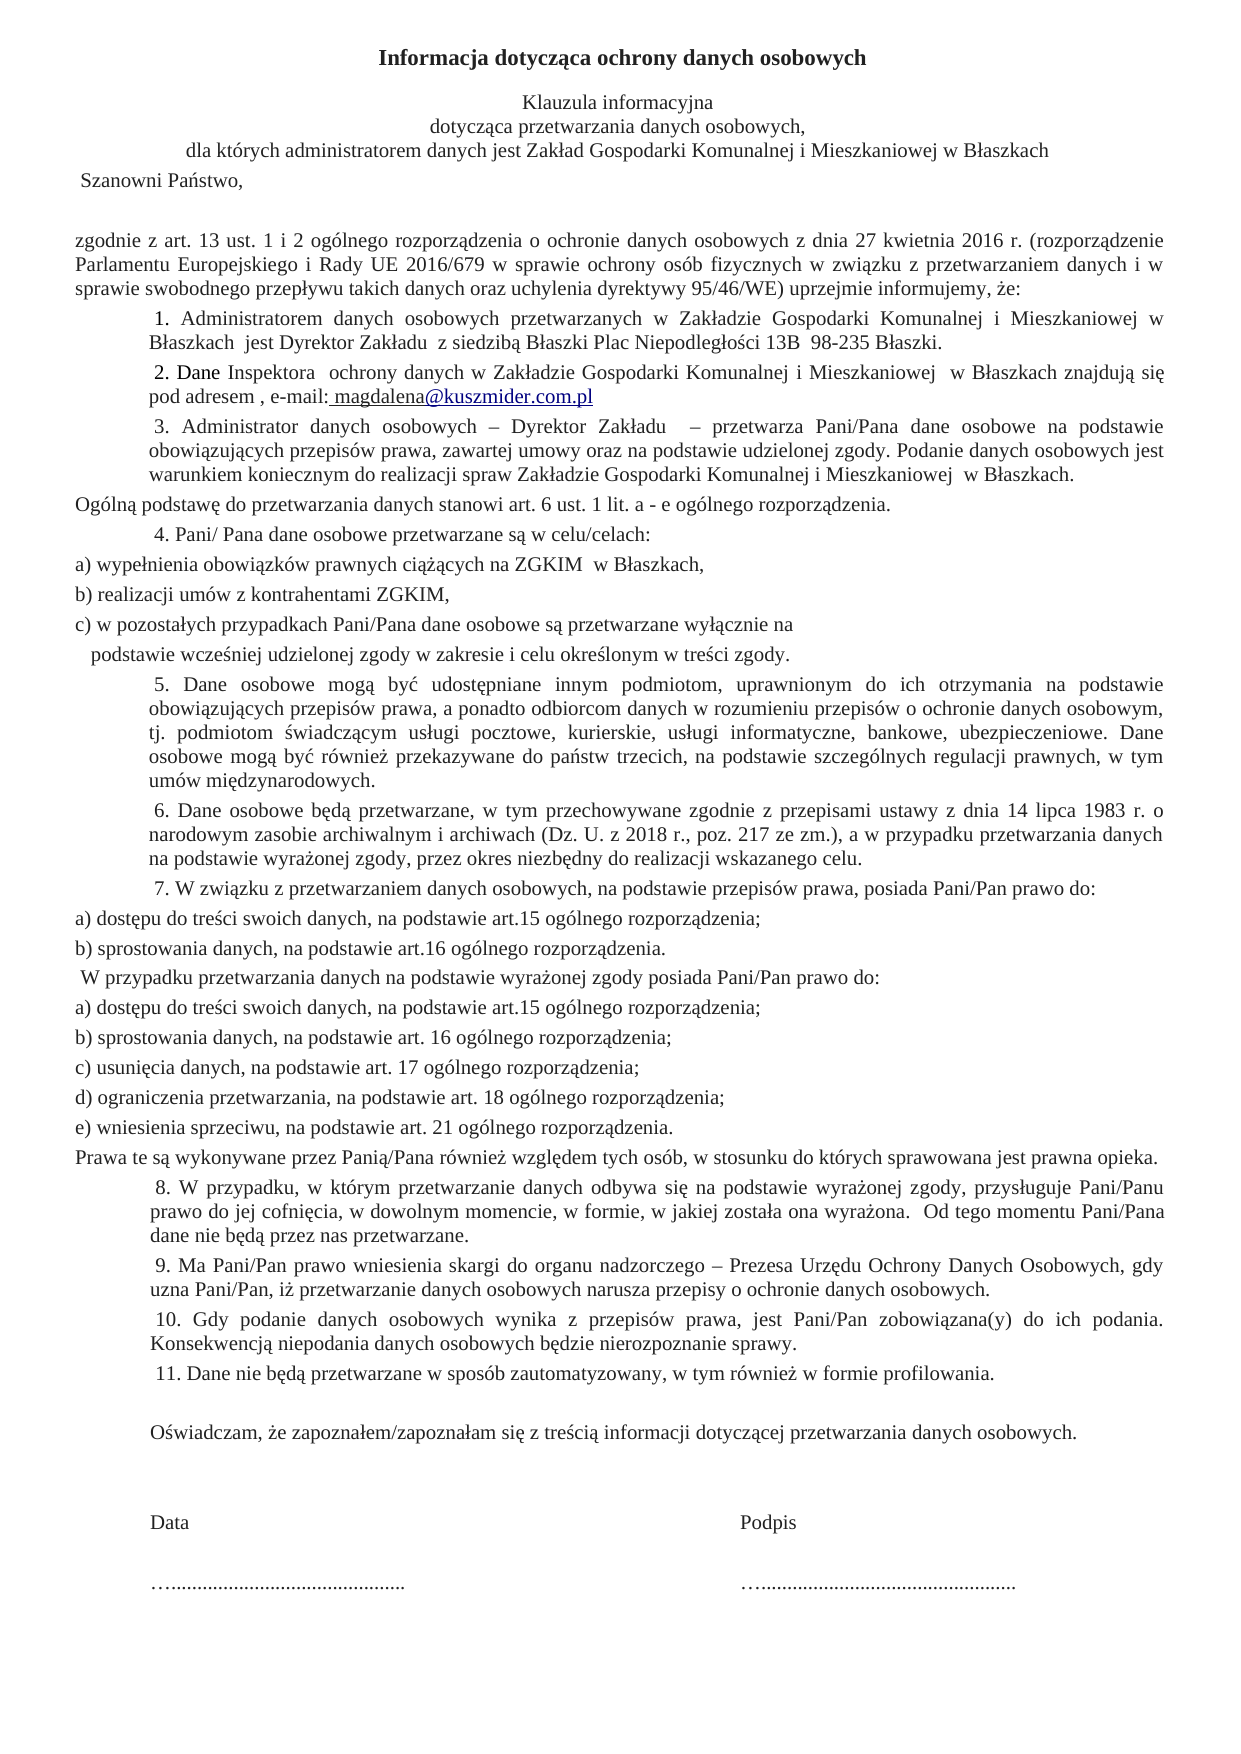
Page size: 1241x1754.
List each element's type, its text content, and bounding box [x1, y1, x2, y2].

text Szanowni Państwo, [75, 168, 1165, 192]
text W przypadku przetwarzania danych na podstawie wyrażonej zgody posiada Pani/Pan prawo do: [75, 965, 1165, 989]
text Prawa te są wykonywane przez Panią/Pana również względem tych osób, w stosunku do których sprawowana jest prawna opieka. [75, 1145, 1165, 1169]
text 2. Dane Inspektora ochrony danych w Zakładzie Gospodarki Komunalnej i Mieszkaniowej w Błaszkach znajdują się pod adresem , e-mail: magdalena@kuszmider.com.pl [149, 360, 1165, 408]
text d) ograniczenia przetwarzania, na podstawie art. 18 ogólnego rozporządzenia; [75, 1085, 1165, 1109]
text Data Podpis [150, 1510, 1165, 1534]
text a) wypełnienia obowiązków prawnych ciążących na ZGKIM w Błaszkach, [75, 552, 1165, 576]
text Oświadczam, że zapoznałem/zapoznałam się z treścią informacji dotyczącej przetwarzania danych osobowych. [150, 1420, 1165, 1444]
text 4. Pani/ Pana dane osobowe przetwarzane są w celu/celach: [149, 522, 1165, 546]
text c) usunięcia danych, na podstawie art. 17 ogólnego rozporządzenia; [75, 1055, 1165, 1079]
text …............................................. …................................................. [150, 1570, 1165, 1594]
text 9. Ma Pani/Pan prawo wniesienia skargi do organu nadzorczego – Prezesa Urzędu Ochrony Danych Osobowych, gdy uzna Pani/Pan, iż przetwarzanie danych osobowych narusza przepisy o ochronie danych osobowych. [150, 1253, 1165, 1301]
text b) realizacji umów z kontrahentami ZGKIM, [75, 582, 1165, 606]
text 11. Dane nie będą przetwarzane w sposób zautomatyzowany, w tym również w formie profilowania. [150, 1361, 1165, 1384]
text 3. Administrator danych osobowych – Dyrektor Zakładu – przetwarza Pani/Pana dane osobowe na podstawie obowiązujących przepisów prawa, zawartej umowy oraz na podstawie udzielonej zgody. Podanie danych osobowych jest warunkiem koniecznym do realizacji spraw Zakładzie Gospodarki Komunalnej i Mieszkaniowej w Błaszkach. [149, 414, 1165, 486]
text 6. Dane osobowe będą przetwarzane, w tym przechowywane zgodnie z przepisami ustawy z dnia 14 lipca 1983 r. o narodowym zasobie archiwalnym i archiwach (Dz. U. z 2018 r., poz. 217 ze zm.), a w przypadku przetwarzania danych na podstawie wyrażonej zgody, przez okres niezbędny do realizacji wskazanego celu. [149, 798, 1165, 870]
text Informacja dotycząca ochrony danych osobowych [75, 44, 1165, 71]
text Ogólną podstawę do przetwarzania danych stanowi art. 6 ust. 1 lit. a - e ogólnego rozporządzenia. [75, 492, 1165, 516]
text a) dostępu do treści swoich danych, na podstawie art.15 ogólnego rozporządzenia; [75, 906, 1165, 929]
text 10. Gdy podanie danych osobowych wynika z przepisów prawa, jest Pani/Pan zobowiązana(y) do ich podania. Konsekwencją niepodania danych osobowych będzie nierozpoznanie sprawy. [150, 1307, 1165, 1355]
text 1. Administratorem danych osobowych przetwarzanych w Zakładzie Gospodarki Komunalnej i Mieszkaniowej w Błaszkach jest Dyrektor Zakładu z siedzibą Błaszki Plac Niepodległości 13B 98-235 Błaszki. [149, 306, 1165, 354]
text 8. W przypadku, w którym przetwarzanie danych odbywa się na podstawie wyrażonej zgody, przysługuje Pani/Panu prawo do jej cofnięcia, w dowolnym momencie, w formie, w jakiej została ona wyrażona. Od tego momentu Pani/Pana dane nie będą przez nas przetwarzane. [150, 1174, 1165, 1247]
text b) sprostowania danych, na podstawie art. 16 ogólnego rozporządzenia; [75, 1025, 1165, 1049]
text zgodnie z art. 13 ust. 1 i 2 ogólnego rozporządzenia o ochronie danych osobowych z dnia 27 kwietnia 2016 r. (rozporządzenie Parlamentu Europejskiego i Rady UE 2016/679 w sprawie ochrony osób fizycznych w związku z przetwarzaniem danych i w sprawie swobodnego przepływu takich danych oraz uchylenia dyrektywy 95/46/WE) uprzejmie informujemy, że: [75, 228, 1165, 300]
text 7. W związku z przetwarzaniem danych osobowych, na podstawie przepisów prawa, posiada Pani/Pan prawo do: [149, 876, 1165, 900]
text podstawie wcześniej udzielonej zgody w zakresie i celu określonym w treści zgody. [75, 642, 1165, 666]
text Klauzula informacyjna dotycząca przetwarzania danych osobowych, dla których administratorem danych jest Zakład Gospodarki Komunalnej i Mieszkaniowej w Błaszkach [75, 90, 1165, 162]
text b) sprostowania danych, na podstawie art.16 ogólnego rozporządzenia. [75, 935, 1165, 959]
text e) wniesienia sprzeciwu, na podstawie art. 21 ogólnego rozporządzenia. [75, 1115, 1165, 1139]
text 5. Dane osobowe mogą być udostępniane innym podmiotom, uprawnionym do ich otrzymania na podstawie obowiązujących przepisów prawa, a ponadto odbiorcom danych w rozumieniu przepisów o ochronie danych osobowym, tj. podmiotom świadczącym usługi pocztowe, kurierskie, usługi informatyczne, bankowe, ubezpieczeniowe. Dane osobowe mogą być również przekazywane do państw trzecich, na podstawie szczególnych regulacji prawnych, w tym umów międzynarodowych. [149, 671, 1165, 792]
text c) w pozostałych przypadkach Pani/Pana dane osobowe są przetwarzane wyłącznie na [75, 612, 1165, 636]
text a) dostępu do treści swoich danych, na podstawie art.15 ogólnego rozporządzenia; [75, 995, 1165, 1019]
